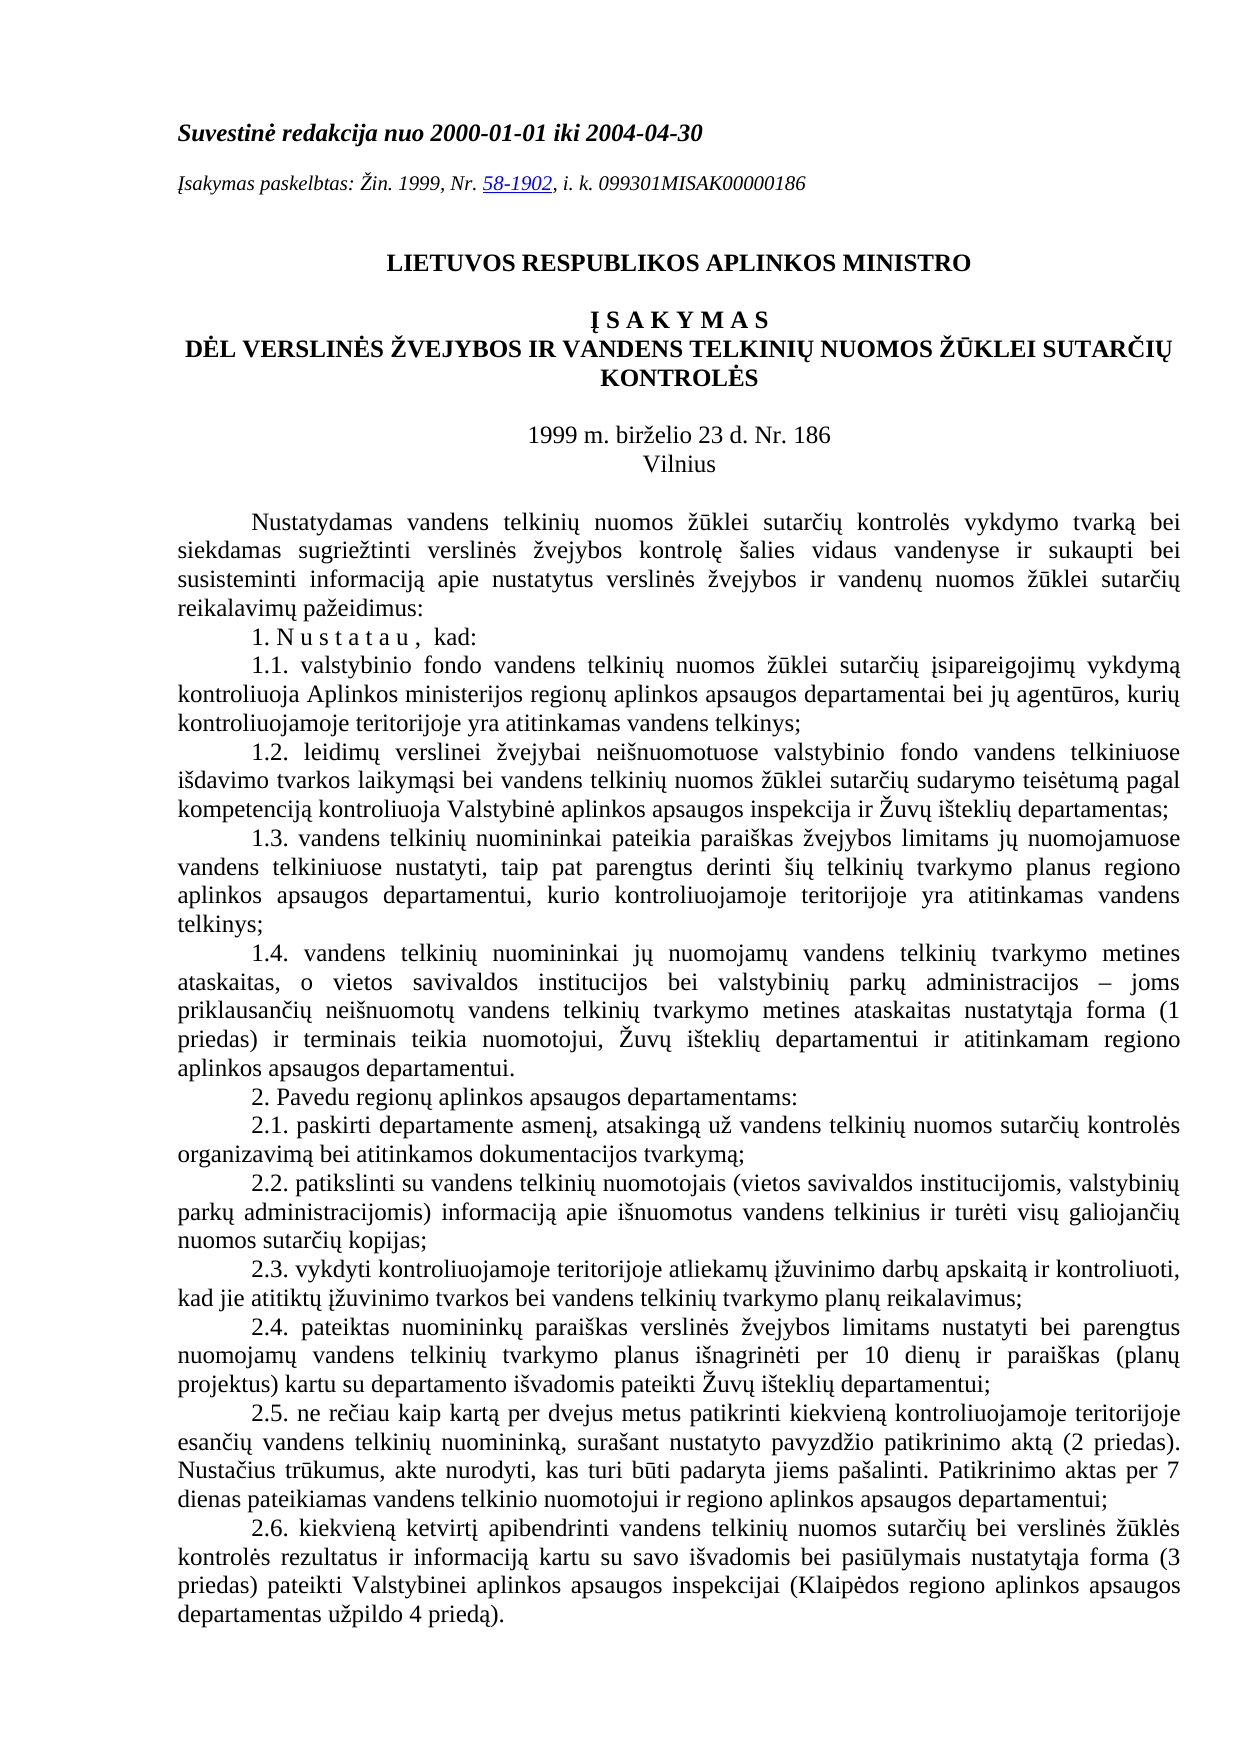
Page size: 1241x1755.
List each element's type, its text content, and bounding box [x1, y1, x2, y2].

text 1.3. vandens telkinių nuomininkai pateikia paraiškas žvejybos limitams jų nuomojamuose vandens telkiniuose nustatyti, taip pat parengtus derinti šių telkinių tvarkymo planus regiono aplinkos apsaugos departamentui, kurio kontroliuojamoje teritorijoje yra atitinkamas vandens telkinys; [177, 823, 1181, 938]
text 2. Pavedu regionų aplinkos apsaugos departamentams: [177, 1082, 1181, 1110]
text Į S A K Y M A S [177, 305, 1181, 334]
text 1.1. valstybinio fondo vandens telkinių nuomos žūklei sutarčių įsipareigojimų vykdymą kontroliuoja Aplinkos ministerijos regionų aplinkos apsaugos departamentai bei jų agentūros, kurių kontroliuojamoje teritorijoje yra atitinkamas vandens telkinys; [177, 650, 1181, 737]
text 2.1. paskirti departamente asmenį, atsakingą už vandens telkinių nuomos sutarčių kontrolės organizavimą bei atitinkamos dokumentacijos tvarkymą; [177, 1110, 1181, 1168]
text 2.5. ne rečiau kaip kartą per dvejus metus patikrinti kiekvieną kontroliuojamoje teritorijoje esančių vandens telkinių nuomininką, surašant nustatyto pavyzdžio patikrinimo aktą (2 priedas). Nustačius trūkumus, akte nurodyti, kas turi būti padaryta jiems pašalinti. Patikrinimo aktas per 7 dienas pateikiamas vandens telkinio nuomotojui ir regiono aplinkos apsaugos departamentui; [177, 1398, 1181, 1513]
text 1999 m. birželio 23 d. Nr. 186 [177, 420, 1181, 449]
text Vilnius [177, 449, 1181, 478]
text DĖL VERSLINĖS ŽVEJYBOS IR VANDENS TELKINIŲ NUOMOS ŽŪKLEI SUTARČIŲ KONTROLĖS [177, 334, 1181, 392]
text Įsakymas paskelbtas: Žin. 1999, Nr. 58-1902, i. k. 099301MISAK00000186 [177, 171, 1181, 195]
text LIETUVOS RESPUBLIKOS APLINKOS MINISTRO [177, 248, 1181, 277]
text 1. Nustatau, kad: [177, 622, 1181, 650]
text 2.4. pateiktas nuomininkų paraiškas verslinės žvejybos limitams nustatyti bei parengtus nuomojamų vandens telkinių tvarkymo planus išnagrinėti per 10 dienų ir paraiškas (planų projektus) kartu su departamento išvadomis pateikti Žuvų išteklių departamentui; [177, 1312, 1181, 1398]
text Nustatydamas vandens telkinių nuomos žūklei sutarčių kontrolės vykdymo tvarką bei siekdamas sugriežtinti verslinės žvejybos kontrolę šalies vidaus vandenyse ir sukaupti bei susisteminti informaciją apie nustatytus verslinės žvejybos ir vandenų nuomos žūklei sutarčių reikalavimų pažeidimus: [177, 507, 1181, 622]
text 1.4. vandens telkinių nuomininkai jų nuomojamų vandens telkinių tvarkymo metines ataskaitas, o vietos savivaldos institucijos bei valstybinių parkų administracijos – joms priklausančių neišnuomotų vandens telkinių tvarkymo metines ataskaitas nustatytąja forma (1 priedas) ir terminais teikia nuomotojui, Žuvų išteklių departamentui ir atitinkamam regiono aplinkos apsaugos departamentui. [177, 938, 1181, 1082]
text 2.3. vykdyti kontroliuojamoje teritorijoje atliekamų įžuvinimo darbų apskaitą ir kontroliuoti, kad jie atitiktų įžuvinimo tvarkos bei vandens telkinių tvarkymo planų reikalavimus; [177, 1254, 1181, 1312]
text Suvestinė redakcija nuo 2000-01-01 iki 2004-04-30 [177, 118, 1181, 147]
text 2.6. kiekvieną ketvirtį apibendrinti vandens telkinių nuomos sutarčių bei verslinės žūklės kontrolės rezultatus ir informaciją kartu su savo išvadomis bei pasiūlymais nustatytąja forma (3 priedas) pateikti Valstybinei aplinkos apsaugos inspekcijai (Klaipėdos regiono aplinkos apsaugos departamentas užpildo 4 priedą). [177, 1513, 1181, 1628]
text 1.2. leidimų verslinei žvejybai neišnuomotuose valstybinio fondo vandens telkiniuose išdavimo tvarkos laikymąsi bei vandens telkinių nuomos žūklei sutarčių sudarymo teisėtumą pagal kompetenciją kontroliuoja Valstybinė aplinkos apsaugos inspekcija ir Žuvų išteklių departamentas; [177, 737, 1181, 823]
text 2.2. patikslinti su vandens telkinių nuomotojais (vietos savivaldos institucijomis, valstybinių parkų administracijomis) informaciją apie išnuomotus vandens telkinius ir turėti visų galiojančių nuomos sutarčių kopijas; [177, 1168, 1181, 1254]
